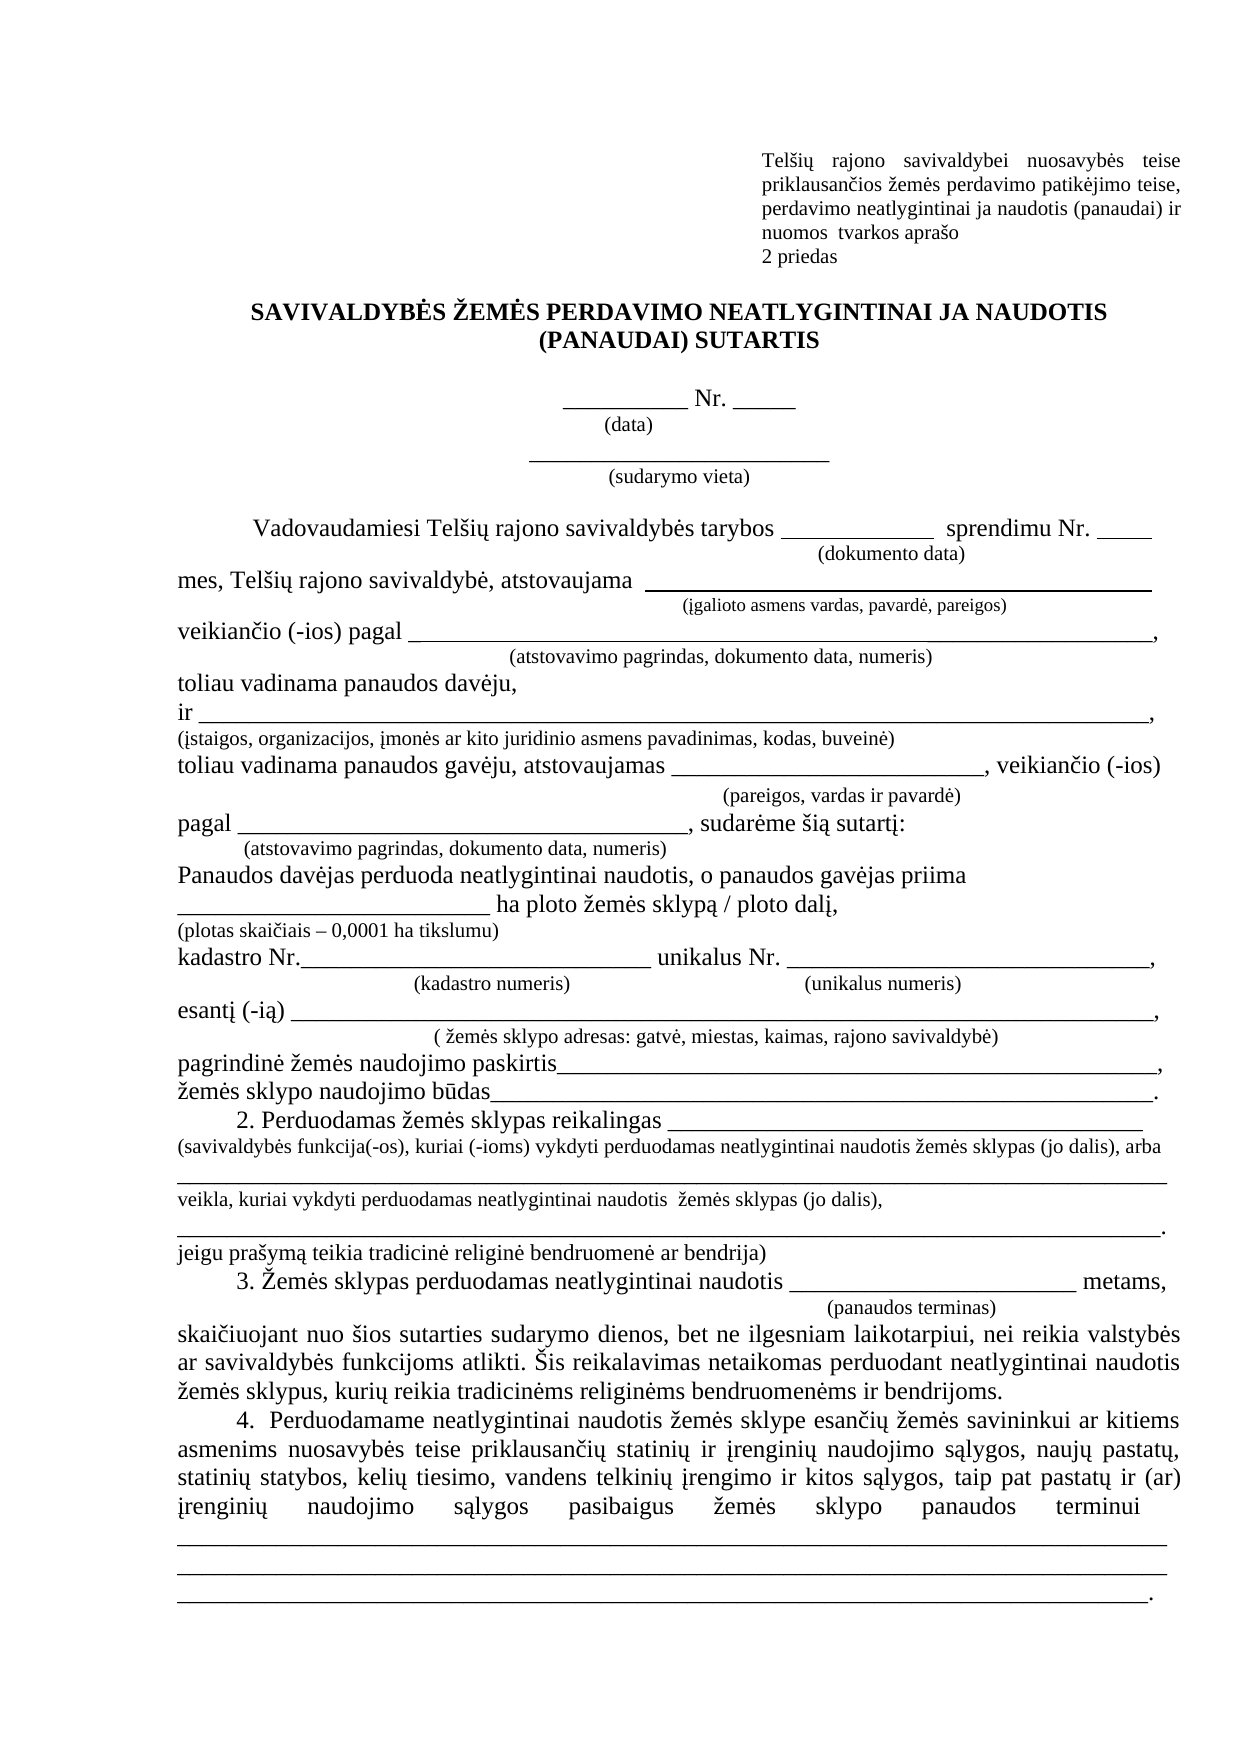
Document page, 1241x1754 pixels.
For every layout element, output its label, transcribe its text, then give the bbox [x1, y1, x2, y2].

text ________________________ [177, 436, 1181, 464]
text jeigu prašymą teikia tradicinė religinė bendruomenė ar bendrija) [177, 1239, 1181, 1266]
text __________ Nr. _____ [177, 383, 1181, 412]
text (atstovavimo pagrindas, dokumento data, numeris) [177, 836, 1181, 860]
text Vadovaudamiesi Telšių rajono savivaldybės tarybos sprendimu Nr. [177, 513, 1181, 541]
text _________________________ ha ploto žemės sklypą / ploto dalį, [177, 889, 1181, 918]
text (pareigos, vardas ir pavardė) [723, 779, 1181, 808]
text toliau vadinama panaudos davėju, [177, 668, 1181, 697]
text Panaudos davėjas perduoda neatlygintinai naudotis, o panaudos gavėjas priima [177, 860, 1181, 889]
text (data) [177, 412, 1181, 436]
text (įstaigos, organizacijos, įmonės ar kito juridinio asmens pavadinimas, kodas, buveinė) [177, 726, 1181, 750]
text mes, Telšių rajono savivaldybė, atstovaujama [177, 565, 1181, 594]
text . [177, 1577, 1181, 1606]
text esantį (-ią) _____________________________________________________________________, [177, 995, 1181, 1023]
text Telšių rajono savivaldybei nuosavybės teise priklausančios žemės perdavimo patikėjimo teise, perdavimo neatlygintinai ja naudotis (panaudai) ir nuomos tvarkos aprašo [762, 148, 1181, 244]
text kadastro Nr.____________________________ unikalus Nr. _____________________________, [177, 942, 1181, 971]
text ( žemės sklypo adresas: gatvė, miestas, kaimas, rajono savivaldybė) [177, 1023, 1181, 1048]
text 3. Žemės sklypas perduodamas neatlygintinai naudotis metams, [177, 1266, 1181, 1294]
text (sudarymo vieta) [177, 464, 1181, 488]
text . [177, 1211, 1181, 1239]
text (plotas skaičiais – 0,0001 ha tikslumu) [177, 918, 1181, 942]
text toliau vadinama panaudos gavėju, atstovaujamas _________________________, veikiančio (-ios) [177, 750, 1181, 779]
text (atstovavimo pagrindas, dokumento data, numeris) [177, 644, 1181, 668]
text ir ____________________________________________________________________________, [177, 697, 1181, 726]
text veikiančio (-ios) pagal _ __________________, [177, 616, 1181, 644]
text skaičiuojant nuo šios sutarties sudarymo dienos, bet ne ilgesniam laikotarpiui, nei reikia valstybės ar savivaldybės funkcijoms atlikti. Šis reikalavimas netaikomas perduodant neatlygintinai naudotis žemės sklypus, kurių reikia tradicinėms religinėms bendruomenėms ir bendrijoms. [177, 1319, 1181, 1405]
subtitle SAVIVALDYBĖS ŽEMĖS PERDAVIMO NEATLYGINTINAI JA NAUDOTIS (PANAUDAI) SUTARTIS [177, 297, 1181, 354]
text 4. Perduodamame neatlygintinai naudotis žemės sklype esančių žemės savininkui ar kitiems asmenims nuosavybės teise priklausančių statinių ir įrenginių naudojimo sąlygos, naujų pastatų, statinių statybos, kelių tiesimo, vandens telkinių įrengimo ir kitos sąlygos, taip pat pastatų ir (ar) įrenginių naudojimo sąlygos pasibaigus žemės sklypo panaudos terminui [177, 1405, 1181, 1549]
text (savivaldybės funkcija(-os), kuriai (-ioms) vykdyti perduodamas neatlygintinai naudotis žemės sklypas (jo dalis), arba [177, 1134, 1181, 1158]
text pagal ____________________________________, sudarėme šią sutartį: [177, 808, 1181, 836]
text 2. Perduodamas žemės sklypas reikalingas ______________________________________ [177, 1105, 1181, 1134]
text veikla, kuriai vykdyti perduodamas neatlygintinai naudotis žemės sklypas (jo dalis), [177, 1187, 1181, 1211]
text (dokumento data) [177, 541, 1181, 565]
text pagrindinė žemės naudojimo paskirtis________________________________________________, [177, 1048, 1181, 1076]
text (įgalioto asmens vardas, pavardė, pareigos) [552, 594, 1181, 616]
text žemės sklypo naudojimo būdas_____________________________________________________. [177, 1076, 1181, 1105]
text (panaudos terminas) [827, 1294, 1181, 1319]
text 2 priedas [703, 244, 1181, 268]
text (kadastro numeris) (unikalus numeris) [177, 971, 1181, 995]
